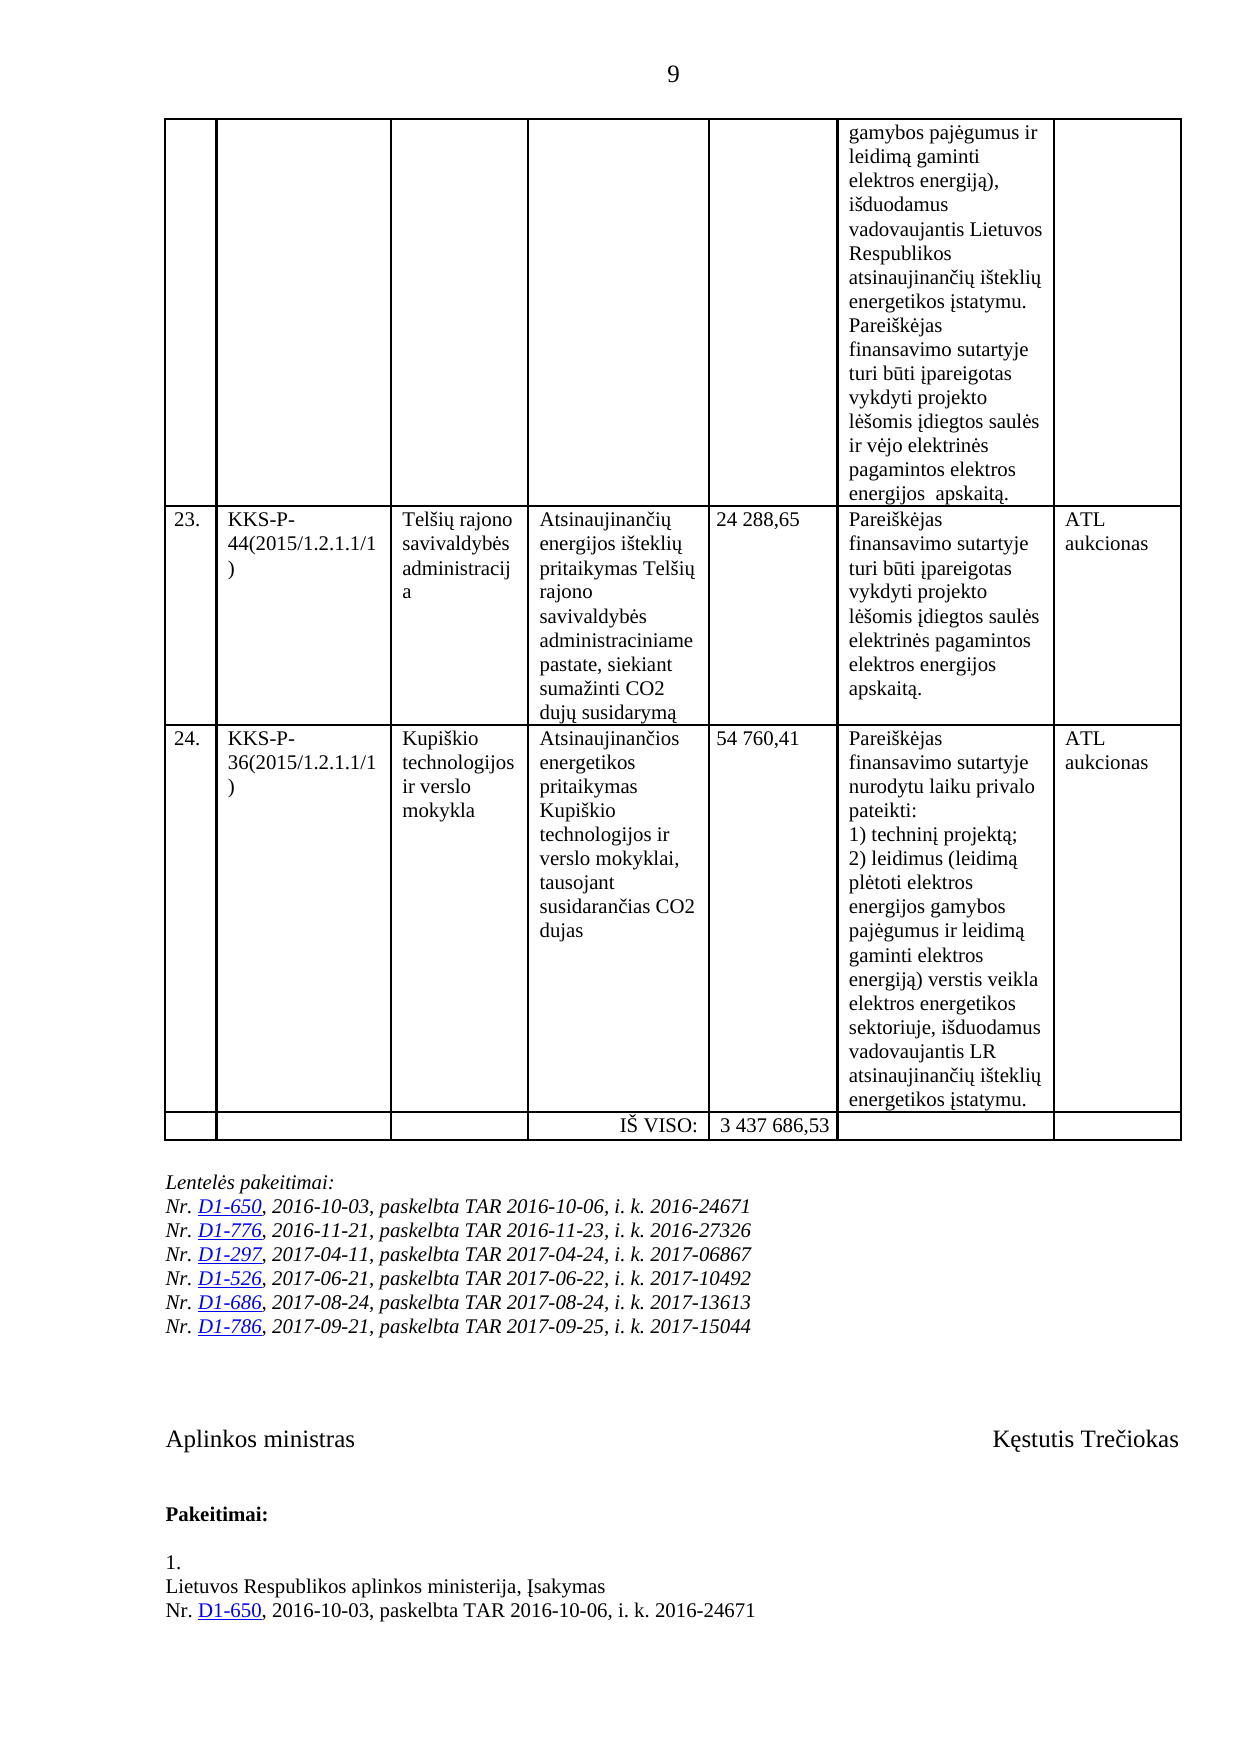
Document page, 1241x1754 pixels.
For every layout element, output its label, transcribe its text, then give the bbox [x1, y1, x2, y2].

table_cell [218, 120, 390, 505]
table_cell ATL aukcionas [1055, 507, 1180, 724]
table_cell [529, 120, 708, 505]
table_cell Atsinaujinančios energetikos pritaikymas Kupiškio technologijos ir verslo mokyklai, tausojant susidarančias CO2 dujas [529, 726, 708, 1111]
table_cell [392, 120, 527, 505]
table_cell Kupiškio technologijos ir verslo mokykla [392, 726, 527, 1111]
table_cell gamybos pajėgumus ir leidimą gaminti elektros energiją), išduodamus vadovaujantis Lietuvos Respublikos atsinaujinančių išteklių energetikos įstatymu. Pareiškėjas finansavimo sutartyje turi būti įpareigotas vykdyti projekto lėšomis įdiegtos saulės ir vėjo elektrinės pagamintos elektros energijos apskaitą. [839, 120, 1053, 505]
table_cell IŠ VISO: [529, 1113, 708, 1139]
table_cell [1055, 120, 1180, 505]
text 1. [165, 1549, 1181, 1574]
table_cell [166, 120, 215, 505]
table_cell KKS-P-44(2015/1.2.1.1/1) [218, 507, 390, 724]
table_cell Atsinaujinančių energijos išteklių pritaikymas Telšių rajono savivaldybės administraciniame pastate, siekiant sumažinti CO2 dujų susidarymą [529, 507, 708, 724]
text Nr. D1-786, 2017-09-21, paskelbta TAR 2017-09-25, i. k. 2017-15044 [165, 1314, 1181, 1338]
text Nr. D1-776, 2016-11-21, paskelbta TAR 2016-11-23, i. k. 2016-27326 [165, 1218, 1181, 1242]
text Pakeitimai: [165, 1501, 1181, 1526]
table_cell Pareiškėjas finansavimo sutartyje nurodytu laiku privalo pateikti: 1) techninį projektą; 2) leidimus (leidimą plėtoti elektros energijos gamybos pajėgumus ir leidimą gaminti elektros energiją) verstis veikla elektros energetikos sektoriuje, išduodamus vadovaujantis LR atsinaujinančių išteklių energetikos įstatymu. [839, 726, 1053, 1111]
table_cell 3 437 686,53 [710, 1113, 836, 1139]
table_cell 54 760,41 [710, 726, 836, 1111]
text Lietuvos Respublikos aplinkos ministerija, Įsakymas [165, 1574, 1181, 1598]
text Lentelės pakeitimai: [165, 1170, 1181, 1194]
text Nr. D1-650, 2016-10-03, paskelbta TAR 2016-10-06, i. k. 2016-24671 [165, 1194, 1181, 1218]
table_cell [166, 1113, 215, 1139]
table_cell [218, 1113, 390, 1139]
text Nr. D1-526, 2017-06-21, paskelbta TAR 2017-06-22, i. k. 2017-10492 [165, 1266, 1181, 1290]
table_cell [392, 1113, 527, 1139]
table_cell 24 288,65 [710, 507, 836, 724]
text Aplinkos ministras Kęstutis Trečiokas [165, 1424, 1181, 1453]
table_cell [839, 1113, 1053, 1139]
table_cell Telšių rajono savivaldybės administracija [392, 507, 527, 724]
table_cell Pareiškėjas finansavimo sutartyje turi būti įpareigotas vykdyti projekto lėšomis įdiegtos saulės elektrinės pagamintos elektros energijos apskaitą. [839, 507, 1053, 724]
table_cell ATL aukcionas [1055, 726, 1180, 1111]
text Nr. D1-650, 2016-10-03, paskelbta TAR 2016-10-06, i. k. 2016-24671 [165, 1598, 1181, 1622]
text Nr. D1-686, 2017-08-24, paskelbta TAR 2017-08-24, i. k. 2017-13613 [165, 1290, 1181, 1314]
text Nr. D1-297, 2017-04-11, paskelbta TAR 2017-04-24, i. k. 2017-06867 [165, 1242, 1181, 1266]
table_cell [1055, 1113, 1180, 1139]
table_cell [710, 120, 836, 505]
table_cell 24. [166, 726, 215, 1111]
table_cell 23. [166, 507, 215, 724]
table_cell KKS-P-36(2015/1.2.1.1/1) [218, 726, 390, 1111]
